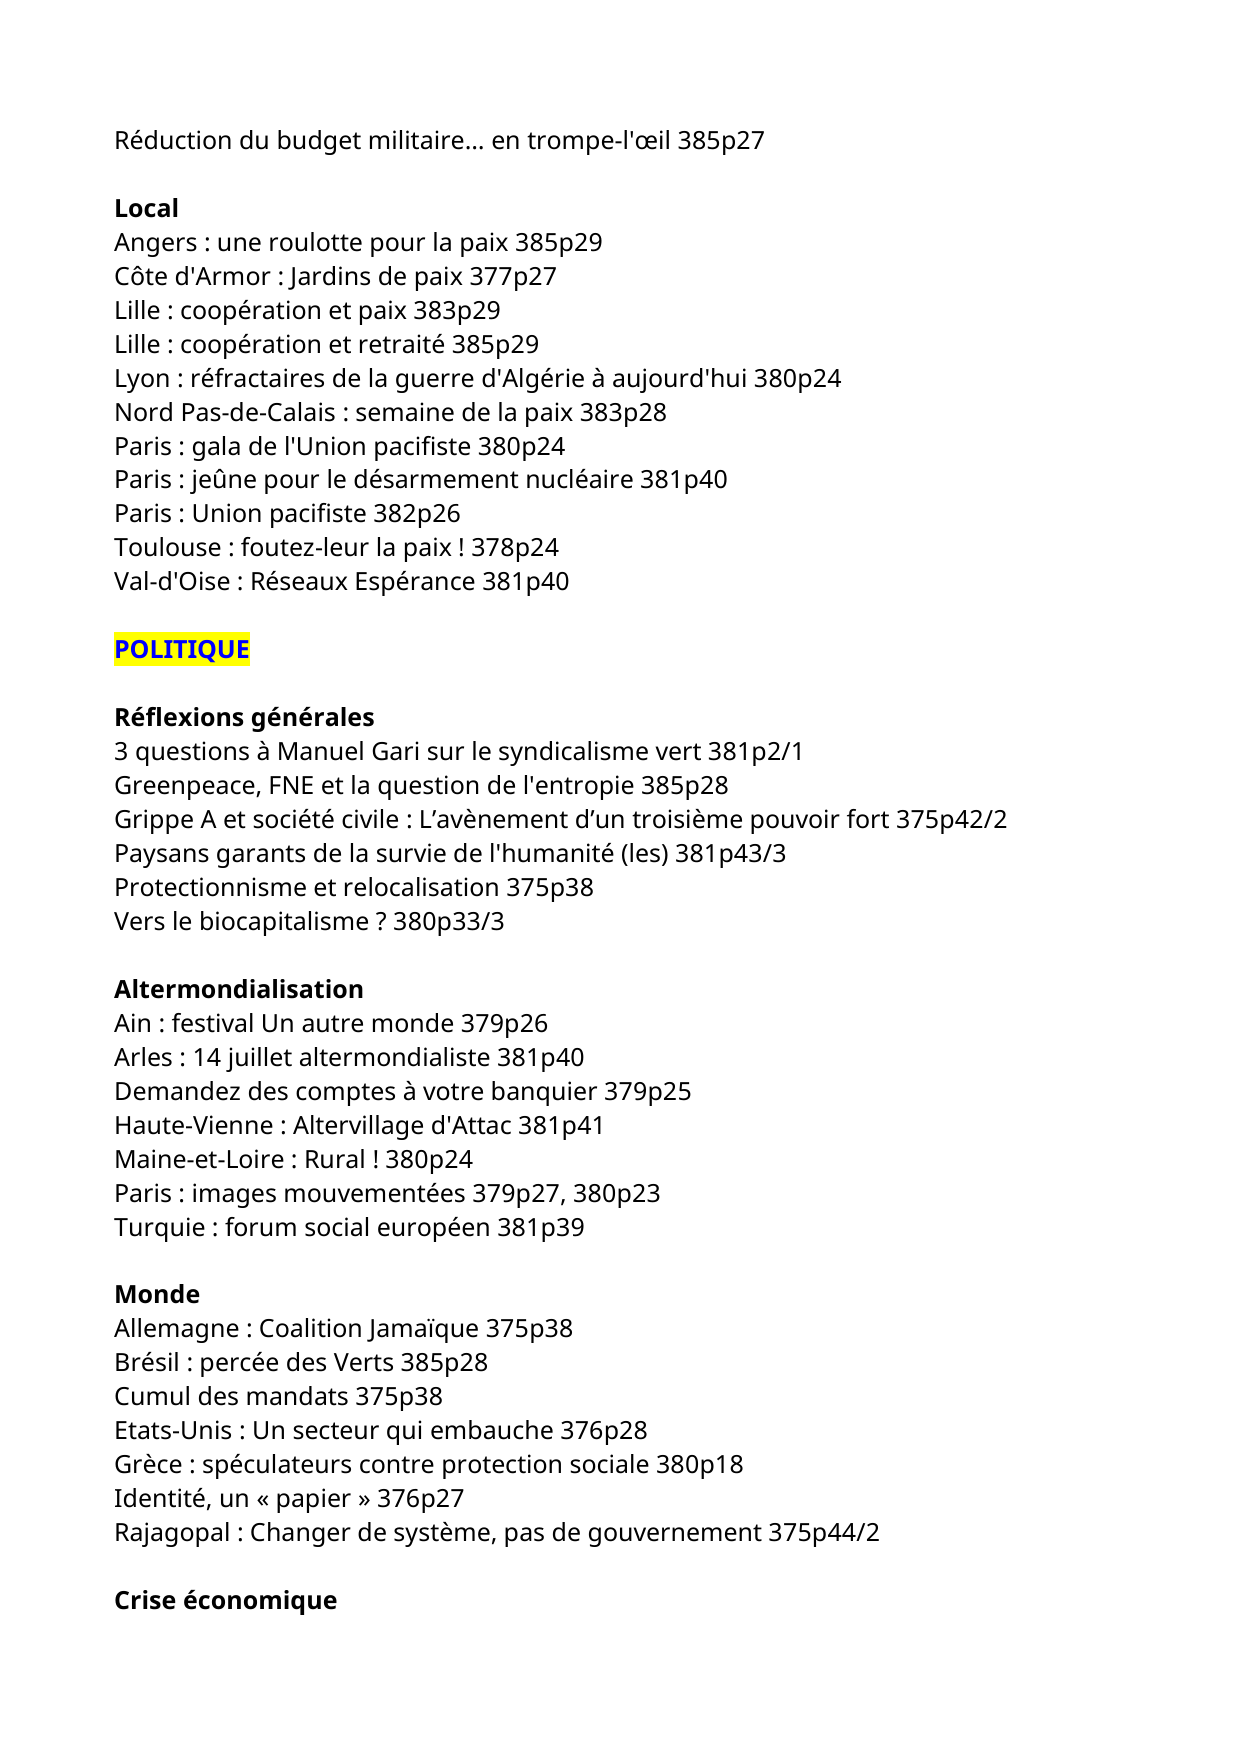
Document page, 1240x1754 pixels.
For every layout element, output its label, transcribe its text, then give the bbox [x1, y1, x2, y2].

text Côte d'Armor : Jardins de paix 377p27 [114, 259, 1126, 293]
text Paris : jeûne pour le désarmement nucléaire 381p40 [114, 462, 1126, 496]
text Monde [114, 1277, 1126, 1311]
text Allemagne : Coalition Jamaïque 375p38 [114, 1311, 1126, 1345]
text Maine-et-Loire : Rural ! 380p24 [114, 1142, 1126, 1176]
text Arles : 14 juillet altermondialiste 381p40 [114, 1040, 1126, 1074]
text Cumul des mandats 375p38 [114, 1379, 1126, 1413]
text Lille : coopération et paix 383p29 [114, 293, 1126, 327]
text Val-d'Oise : Réseaux Espérance 381p40 [114, 564, 1126, 598]
text Rajagopal : Changer de système, pas de gouvernement 375p44/2 [114, 1515, 1126, 1549]
text Brésil : percée des Verts 385p28 [114, 1345, 1126, 1379]
text Local [114, 191, 1126, 225]
text Paysans garants de la survie de l'humanité (les) 381p43/3 [114, 836, 1126, 870]
text Greenpeace, FNE et la question de l'entropie 385p28 [114, 768, 1126, 802]
text Lyon : réfractaires de la guerre d'Algérie à aujourd'hui 380p24 [114, 361, 1126, 394]
text Demandez des comptes à votre banquier 379p25 [114, 1074, 1126, 1108]
text Turquie : forum social européen 381p39 [114, 1209, 1126, 1243]
text Protectionnisme et relocalisation 375p38 [114, 870, 1126, 904]
text Grippe A et société civile : L’avènement d’un troisième pouvoir fort 375p42/2 [114, 802, 1126, 836]
text Lille : coopération et retraité 385p29 [114, 327, 1126, 361]
text Toulouse : foutez-leur la paix ! 378p24 [114, 530, 1126, 564]
text 3 questions à Manuel Gari sur le syndicalisme vert 381p2/1 [114, 734, 1126, 768]
text Nord Pas-de-Calais : semaine de la paix 383p28 [114, 394, 1126, 428]
text POLITIQUE [114, 632, 1126, 666]
text Altermondialisation [114, 972, 1126, 1006]
text Etats-Unis : Un secteur qui embauche 376p28 [114, 1413, 1126, 1447]
text Identité, un « papier » 376p27 [114, 1481, 1126, 1515]
text Haute-Vienne : Altervillage d'Attac 381p41 [114, 1108, 1126, 1142]
text Ain : festival Un autre monde 379p26 [114, 1006, 1126, 1040]
text Crise économique [114, 1583, 1126, 1617]
text Grèce : spéculateurs contre protection sociale 380p18 [114, 1447, 1126, 1481]
text Paris : gala de l'Union pacifiste 380p24 [114, 428, 1126, 462]
text Paris : images mouvementées 379p27, 380p23 [114, 1176, 1126, 1209]
text Angers : une roulotte pour la paix 385p29 [114, 225, 1126, 259]
text Réduction du budget militaire… en trompe-l'œil 385p27 [114, 123, 1126, 157]
text Paris : Union pacifiste 382p26 [114, 496, 1126, 530]
text Vers le biocapitalisme ? 380p33/3 [114, 904, 1126, 938]
text Réflexions générales [114, 700, 1126, 734]
